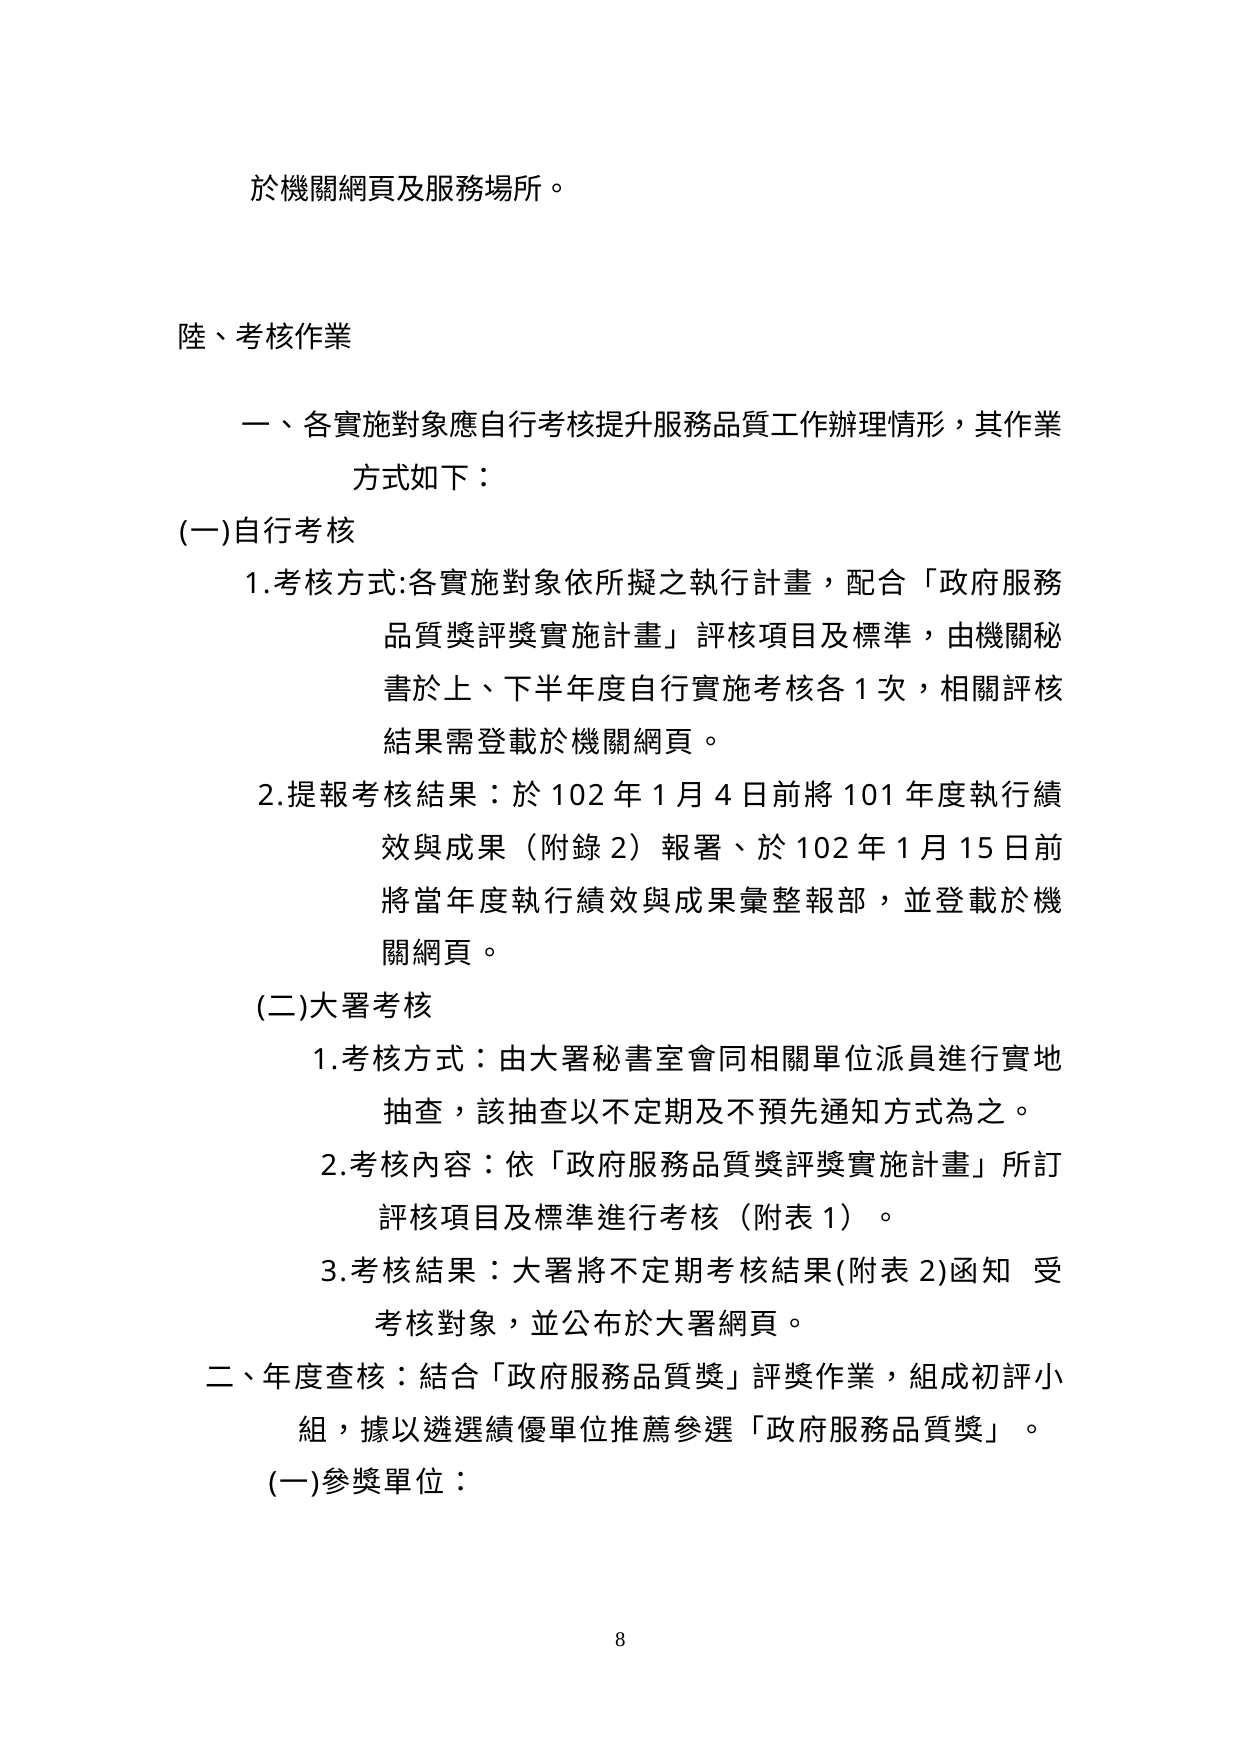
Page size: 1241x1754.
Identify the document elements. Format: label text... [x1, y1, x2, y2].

text 一、各實施對象應自行考核提升服務品質工作辦理情形，其作業方式如下： [206, 401, 1063, 497]
text 1.考核方式:各實施對象依所擬之執行計畫，配合「政府服務品質獎評獎實施計畫」評核項目及標準，由機關秘書於上、下半年度自行實施考核各1次，相關評核結果需登載於機關網頁。 [138, 560, 1063, 761]
text 2.考核內容：依「政府服務品質獎評獎實施計畫」所訂評核項目及標準進行考核（附表1）。 [291, 1142, 1063, 1237]
text 陸、考核作業 [177, 297, 1063, 372]
text (一)參獎單位： [259, 1459, 1063, 1501]
text 2.提報考核結果：於102年1月4日前將101年度執行績效與成果（附錄2）報署、於102年1月15日前將當年度執行績效與成果彙整報部，並登載於機關網頁。 [142, 771, 1063, 972]
text 3.考核結果：大署將不定期考核結果(附表2)函知 受考核對象，並公布於大署網頁。 [288, 1247, 1063, 1343]
text 二、年度查核：結合「政府服務品質獎」評獎作業，組成初評小組，據以遴選績優單位推薦參選「政府服務品質獎」。 [176, 1353, 1063, 1448]
text (二)大署考核 [237, 983, 1063, 1025]
text 1.考核方式：由大署秘書室會同相關單位派員進行實地抽查，該抽查以不定期及不預先通知方式為之。 [272, 1036, 1063, 1131]
text 於機關網頁及服務場所。 [187, 166, 1063, 208]
text (一)自行考核 [160, 507, 1063, 549]
